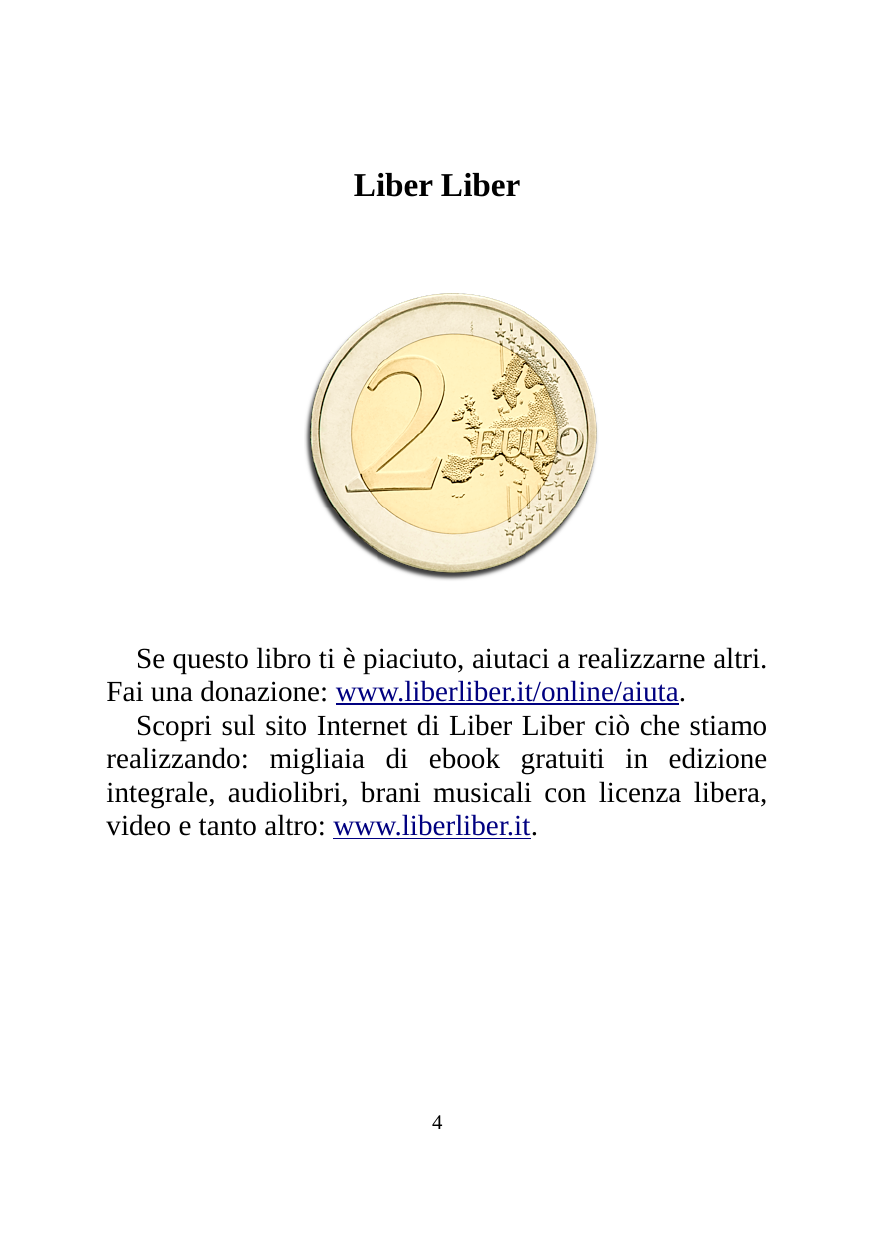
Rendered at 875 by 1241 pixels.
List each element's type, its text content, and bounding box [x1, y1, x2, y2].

subtitle Liber Liber [106, 165, 768, 204]
text Scopri sul sito Internet di Liber Liber ciò che stiamo realizzando: migliaia di ebook gratuiti in edizione integrale, audiolibri, brani musicali con licenza libera, video e tanto altro: www.liberliber.it. [106, 708, 768, 842]
text Se questo libro ti è piaciuto, aiutaci a realizzarne altri. Fai una donazione: www.liberliber.it/online/aiuta. [106, 641, 768, 708]
picture [304, 286, 600, 582]
